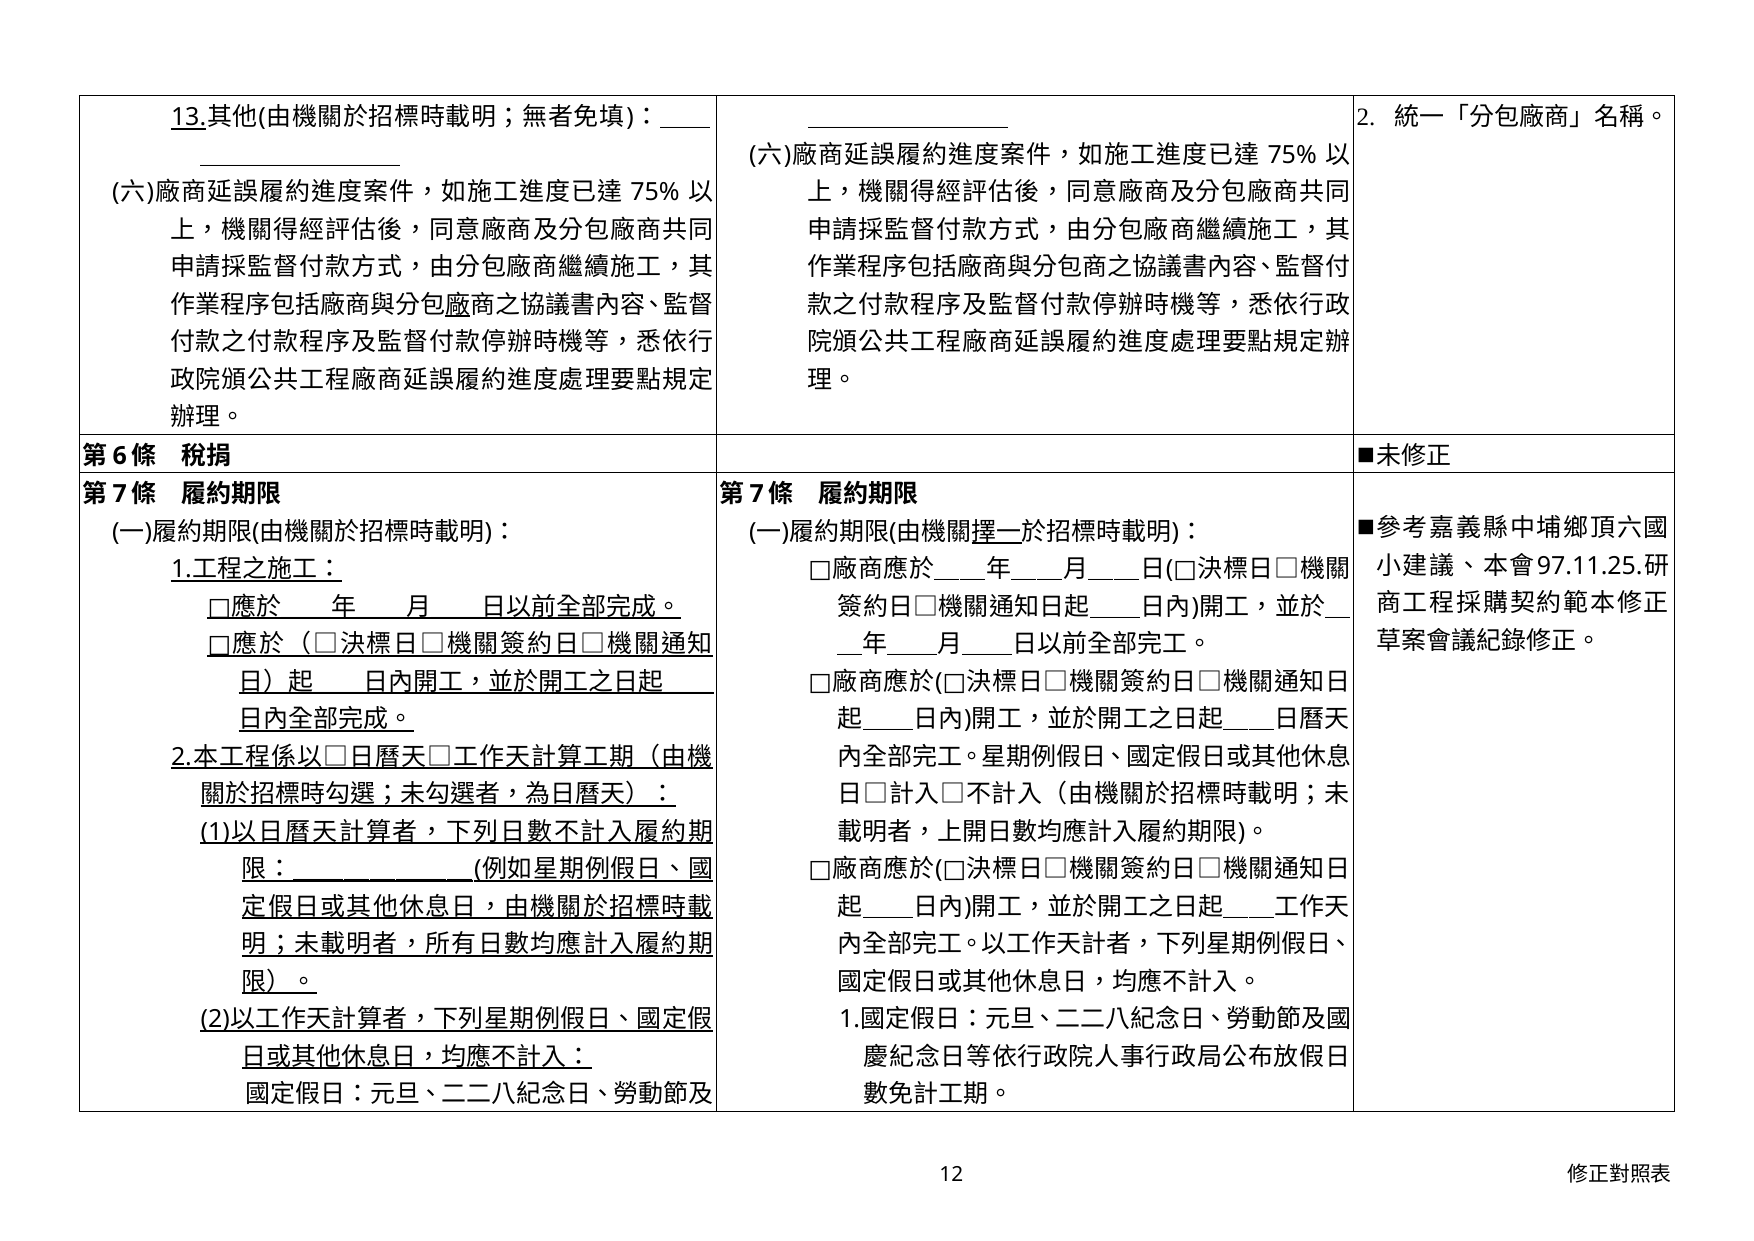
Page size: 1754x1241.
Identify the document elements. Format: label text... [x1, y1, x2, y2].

table_cell 第7條 履約期限 (一)履約期限(由機關擇一於招標時載明)： □廠商應於＿＿年＿＿月＿＿日(□決標日□機關簽約日□機關通知日起＿＿日內)開工，並於＿＿年＿＿月＿＿日以前全部完工。 □廠商應於(□決標日□機關簽約日□機關通知日起＿＿日內)開工，並於開工之日起＿＿日曆天內全部完工。星期例假日、國定假日或其他休息日□計入□不計入（由機關於招標時載明；未載明者，上開日數均應計入履約期限)。 □廠商應於(□決標日□機關簽約日□機關通知日起＿＿日內)開工，並於開工之日起＿＿工作天內全部完工。以工作天計者，下列星期例假日、國定假日或其他休息日，均應不計入。 1.國定假日：元旦、二二八紀念日、勞動節及國慶紀念日等依行政院人事行政局公布放假日數免計工期。 [717, 473, 1353, 1111]
table_cell ＿＿＿＿＿＿＿＿ (六)廠商延誤履約進度案件，如施工進度已達75% 以上，機關得經評估後，同意廠商及分包廠商共同申請採監督付款方式，由分包廠商繼續施工，其作業程序包括廠商與分包商之協議書內容、監督付款之付款程序及監督付款停辦時機等，悉依行政院頒公共工程廠商延誤履約進度處理要點規定辦理。 [717, 96, 1353, 434]
table_cell 第7條 履約期限 (一)履約期限(由機關於招標時載明)： 1.工程之施工： □應於＿＿年＿＿月＿＿日以前全部完成。 □應於（□決標日□機關簽約日□機關通知日）起＿＿日內開工，並於開工之日起＿＿日內全部完成。 2.本工程係以□日曆天□工作天計算工期（由機關於招標時勾選；未勾選者，為日曆天）： (1)以日曆天計算者，下列日數不計入履約期限：＿＿＿＿＿＿＿(例如星期例假日、國定假日或其他休息日，由機關於招標時載明；未載明者，所有日數均應計入履約期限）。 (2)以工作天計算者，下列星期例假日、國定假日或其他休息日，均應不計入： 國定假日：元旦、二二八紀念日、勞動節及 [80, 473, 716, 1111]
table_cell 參考嘉義縣中埔鄉頂六國小建議、本會97.11.25.研商工程採購契約範本修正草案會議紀錄修正。 參考本會97.11.25.研商工程採購契約範本修正草案會議紀錄及工程企字第09500099440號函釋例修正。 第2款、第4款未修正。 參考FIDIC 20.1【承包商的索賠】高雄縣政府法制處建議及本會97.11.25.研商工程採購契約範本修正草案會議紀錄修正。 修正以統一前後文內容。 (2)至(5)未修正。 刪除贅字。 參考FIDIC 4.12【不可預見的外界條件】、8.4【竣工時間的延長】、8.5【由公共當局引起的延誤】、17.4【雇主的風險造成的後果】修正增訂(7)至(9)。 原(7)移列為(10)。 [1354, 473, 1674, 1111]
table_cell 未修正 [1354, 435, 1674, 472]
table_cell 修正為選項方式，更符合文義。 修正為選項方式，更符合文義。 後段已有付款規定，爰參考國防部建議修正。 參考本會綱要規範Q.3及本會97.11.25.研商工程採購契約範本修正草案會議紀錄增訂。 原(2)移列為(3)。 結付尾款，應非僅列於估驗款中，爰併於第3目修正。 原(3)移列為(4)，刪除「營建」2字。 參考FIDIC 14.9【保留金的支付】及本會97.11.25研商工程採購契約範本修正草案會議紀錄修正。 原(4)移列為(5)。 參考97.12.29.營造公會之建議修正。 原(5)移列為(6)。 參考營造公會建議並依本會97.11.25.研商工程採購契約範本修正草案會議紀錄修正。 參考國防部建議，並比照第2款之(1)、(2)，訂明付款期限。 刪除贅字。 參考FIDIC 8.6【進展速度】修正。 (2)至(6)未修正。 指數漲跌幅門檻，由機關視個案特性自行決定。 指數漲跌幅門檻，由機關視個案特性自行載明。 (1)至(5)未修正。 增加文字以臻明確。 參考97.6.5行政院「機關已訂約施工中工程因應營建物價變動之物價調整補貼原則」內容及營造公會訴求修正。 修正部分文字以臻明確。 (9)未修正。 第8目至第10目未修正。 參考FIDIC 4.19【電、水、氣】修正。 參考FIDIC 12.1【需測量之工程】、12.2【測量方法】、本會97.11.25.研商工程採購契約範本修正草案會議紀錄及綱要規範P.4增訂。 原第12目移列為第13目。 第2款至第5款未修正。 統一「分包廠商」名稱。 [1354, 96, 1674, 434]
table_cell 第6條 稅捐 [80, 435, 716, 472]
table_cell 13.其他(由機關於招標時載明；無者免填)：＿＿＿＿＿＿＿＿＿＿ (六)廠商延誤履約進度案件，如施工進度已達75% 以上，機關得經評估後，同意廠商及分包廠商共同申請採監督付款方式，由分包廠商繼續施工，其作業程序包括廠商與分包廠商之協議書內容、監督付款之付款程序及監督付款停辦時機等，悉依行政院頒公共工程廠商延誤履約進度處理要點規定辦理。 [80, 96, 716, 434]
table_cell [717, 435, 1353, 472]
